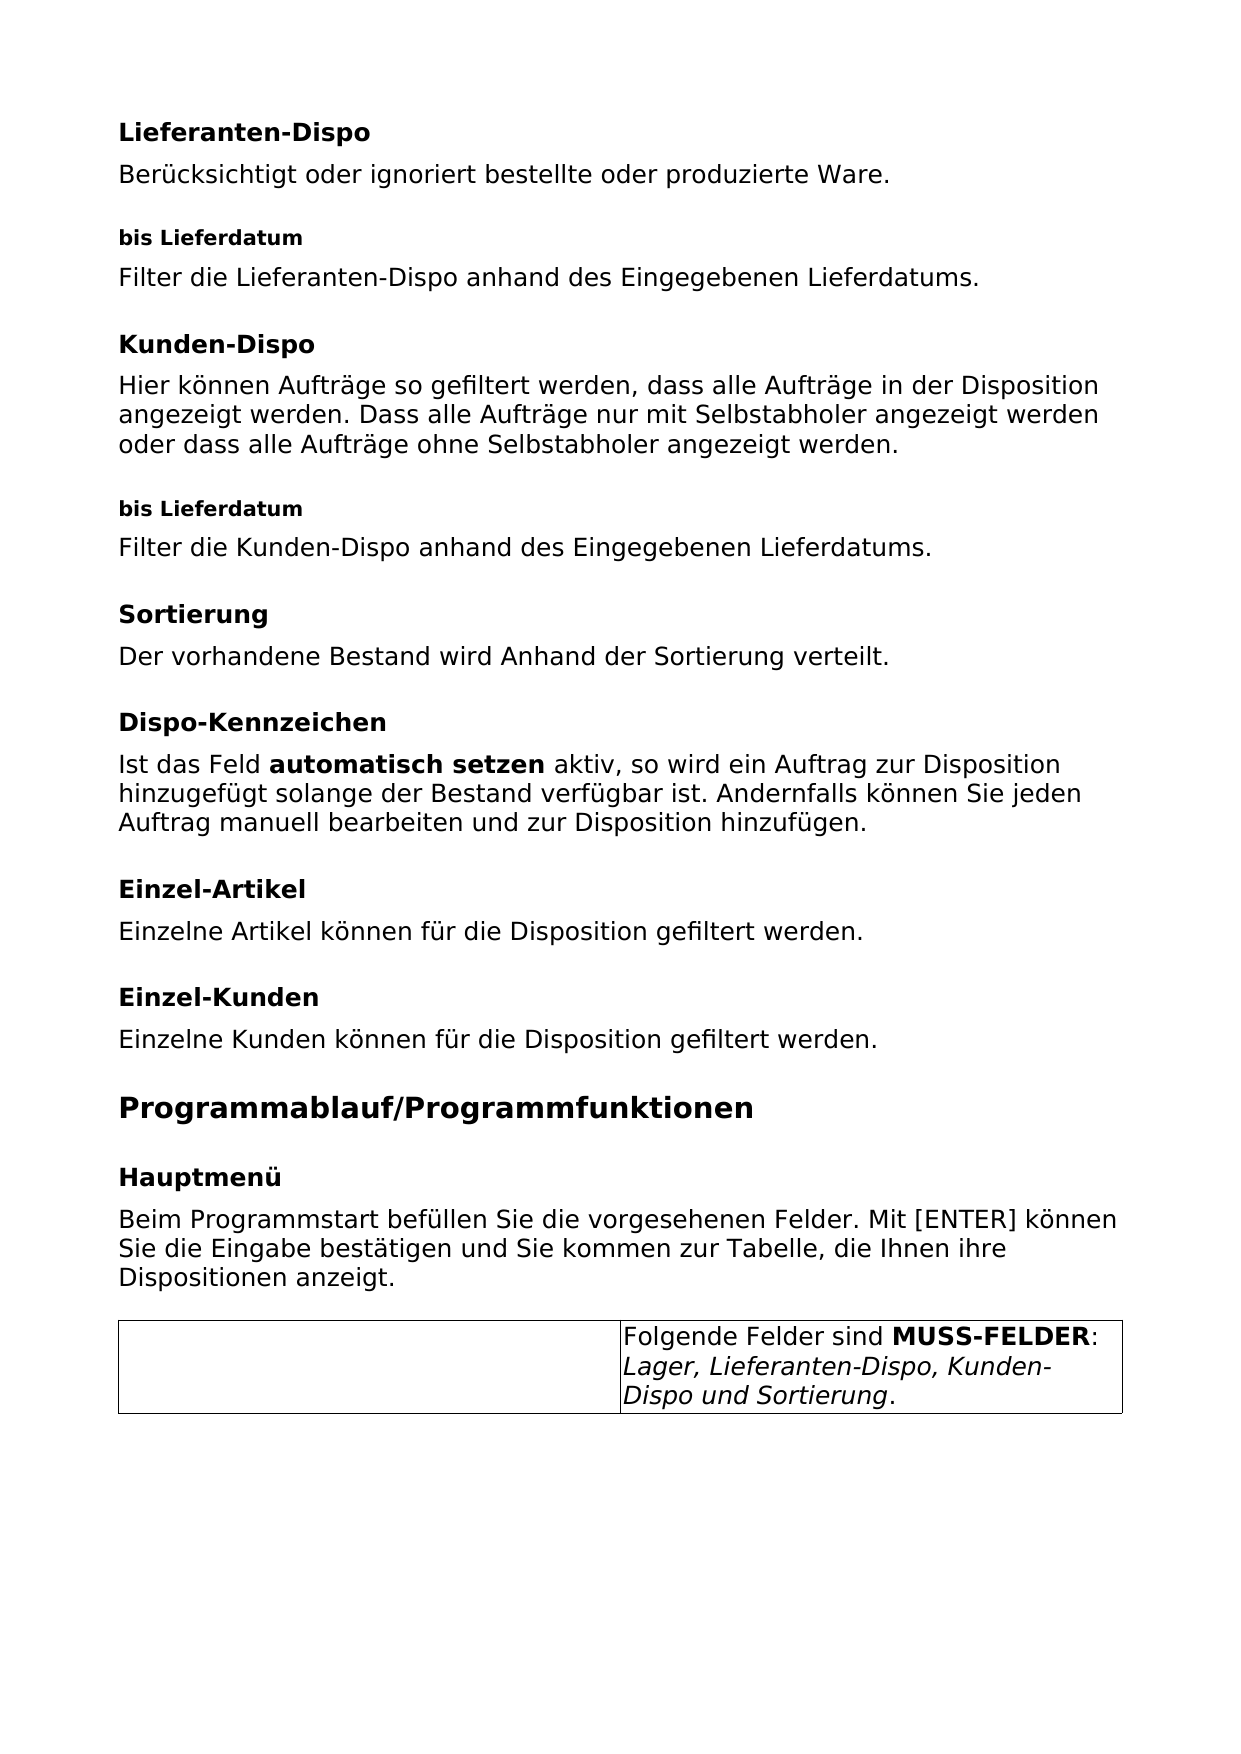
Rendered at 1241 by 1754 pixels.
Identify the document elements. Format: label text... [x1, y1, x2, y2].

subtitle bis Lieferdatum [118, 226, 1122, 251]
subtitle Hauptmenü [118, 1163, 1122, 1192]
subtitle Einzel-Kunden [118, 983, 1122, 1012]
text Der vorhandene Bestand wird Anhand der Sortierung verteilt. [118, 642, 1122, 671]
text Berücksichtigt oder ignoriert bestellte oder produzierte Ware. [118, 160, 1122, 189]
text Beim Programmstart befüllen Sie die vorgesehenen Felder. Mit [ENTER] können Sie die Eingabe bestätigen und Sie kommen zur Tabelle, die Ihnen ihre Dispositionen anzeigt. [118, 1205, 1122, 1292]
subtitle Kunden-Dispo [118, 330, 1122, 359]
subtitle Sortierung [118, 600, 1122, 629]
text Einzelne Artikel können für die Disposition gefiltert werden. [118, 917, 1122, 946]
subtitle Dispo-Kennzeichen [118, 708, 1122, 737]
text Filter die Lieferanten-Dispo anhand des Eingegebenen Lieferdatums. [118, 263, 1122, 292]
text Filter die Kunden-Dispo anhand des Eingegebenen Lieferdatums. [118, 533, 1122, 562]
text Einzelne Kunden können für die Disposition gefiltert werden. [118, 1025, 1122, 1054]
subtitle Einzel-Artikel [118, 875, 1122, 904]
table_header [119, 1321, 620, 1413]
text Hier können Aufträge so gefiltert werden, dass alle Aufträge in der Disposition angezeigt werden. Dass alle Aufträge nur mit Selbstabholer angezeigt werden oder dass alle Aufträge ohne Selbstabholer angezeigt werden. [118, 372, 1122, 459]
table_header Folgende Felder sind MUSS-FELDER: Lager, Lieferanten-Dispo, Kunden-Dispo und Sortierung. [621, 1321, 1122, 1413]
text Ist das Feld automatisch setzen aktiv, so wird ein Auftrag zur Disposition hinzugefügt solange der Bestand verfügbar ist. Andernfalls können Sie jeden Auftrag manuell bearbeiten und zur Disposition hinzufügen. [118, 750, 1122, 837]
subtitle bis Lieferdatum [118, 497, 1122, 521]
subtitle Lieferanten-Dispo [118, 118, 1122, 147]
subtitle Programmablauf/Programmfunktionen [118, 1092, 1122, 1126]
